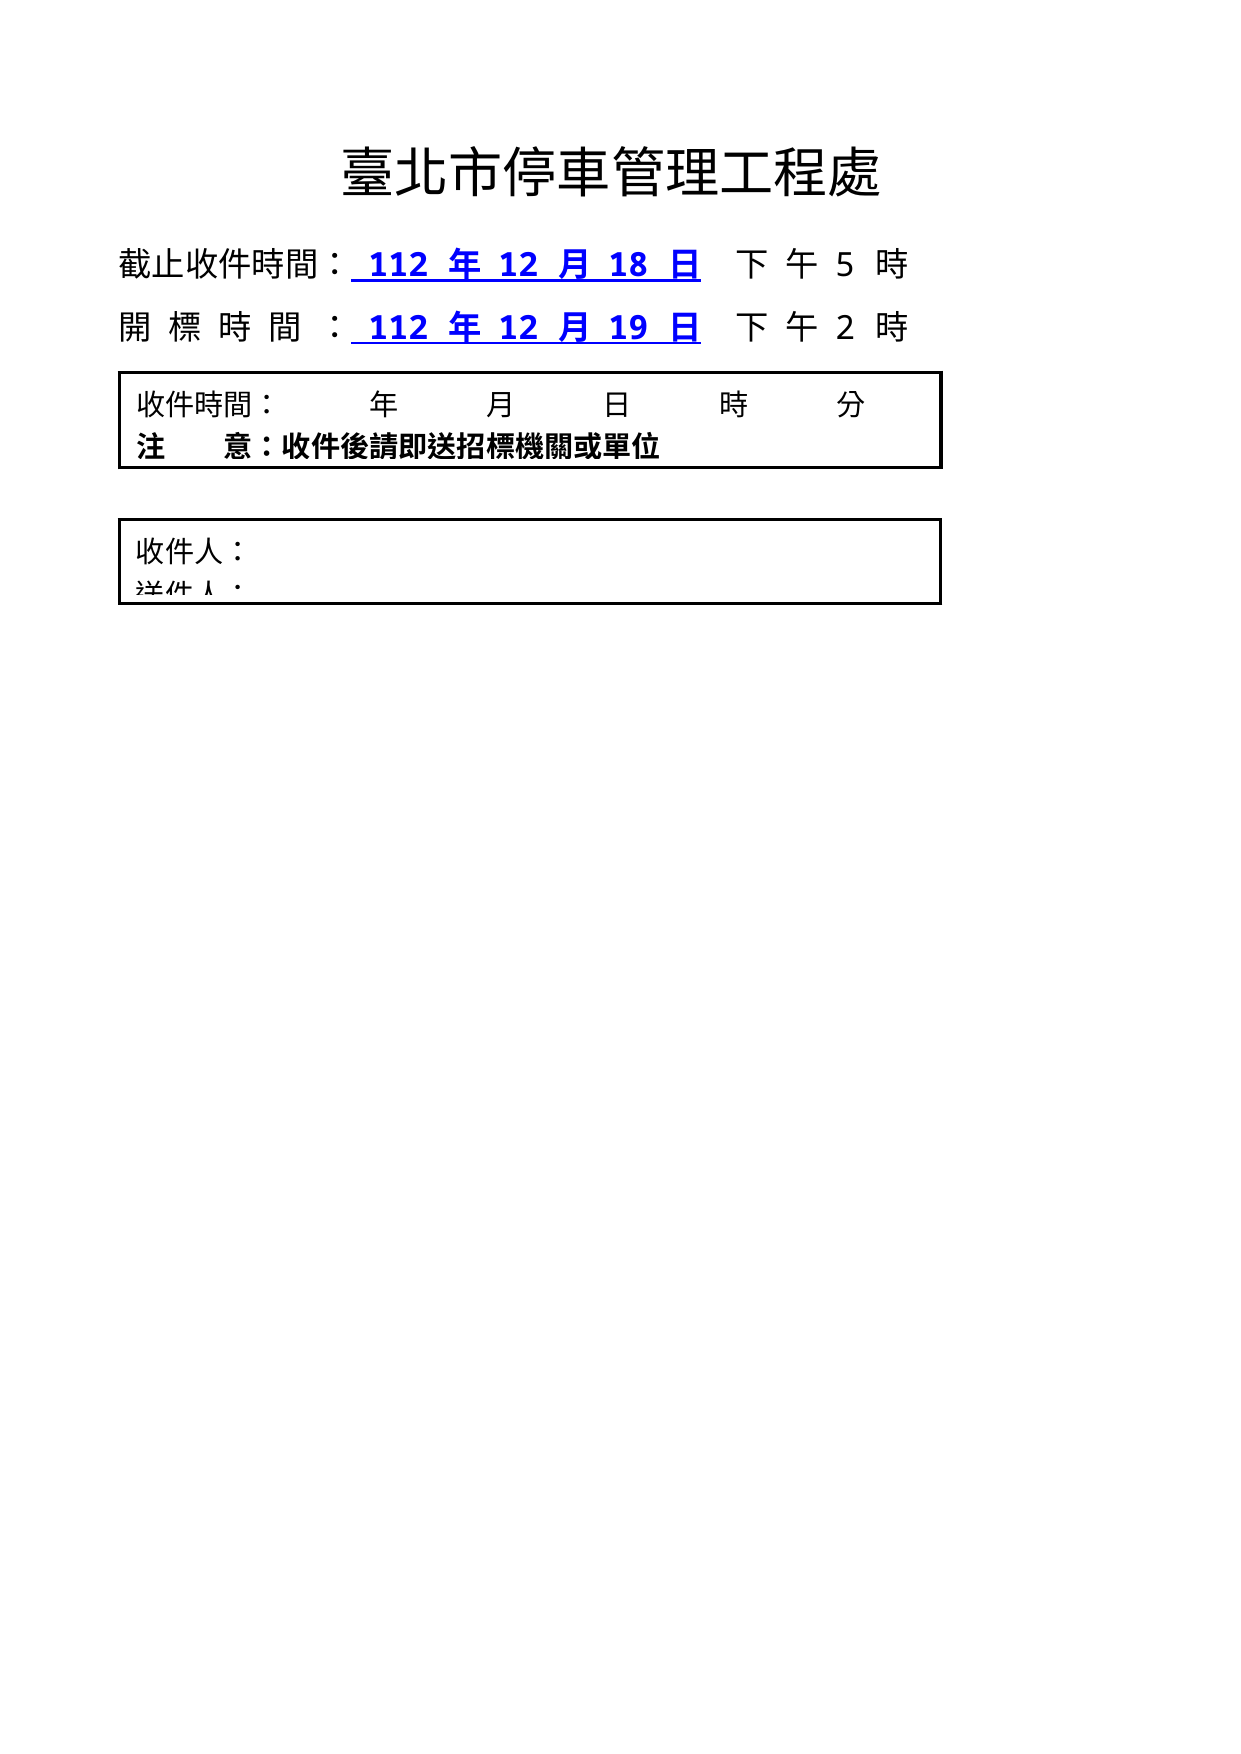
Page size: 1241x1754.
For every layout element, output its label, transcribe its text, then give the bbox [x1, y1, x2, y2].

text 臺北市停車管理工程處 [99, 96, 1122, 221]
text 收件人： [136, 529, 924, 571]
text 送件人： [136, 571, 924, 594]
text 注 意：收件後請即送招標機關或單位 [136, 423, 924, 459]
text 截止收件時間： 112 年 12 月 18 日 下 午 5 時 [118, 221, 1122, 283]
text 收件時間： 年 月 日 時 分 [136, 381, 924, 423]
text 開 標 時 間 ： 112 年 12 月 19 日 下 午 2 時 [118, 283, 1122, 346]
